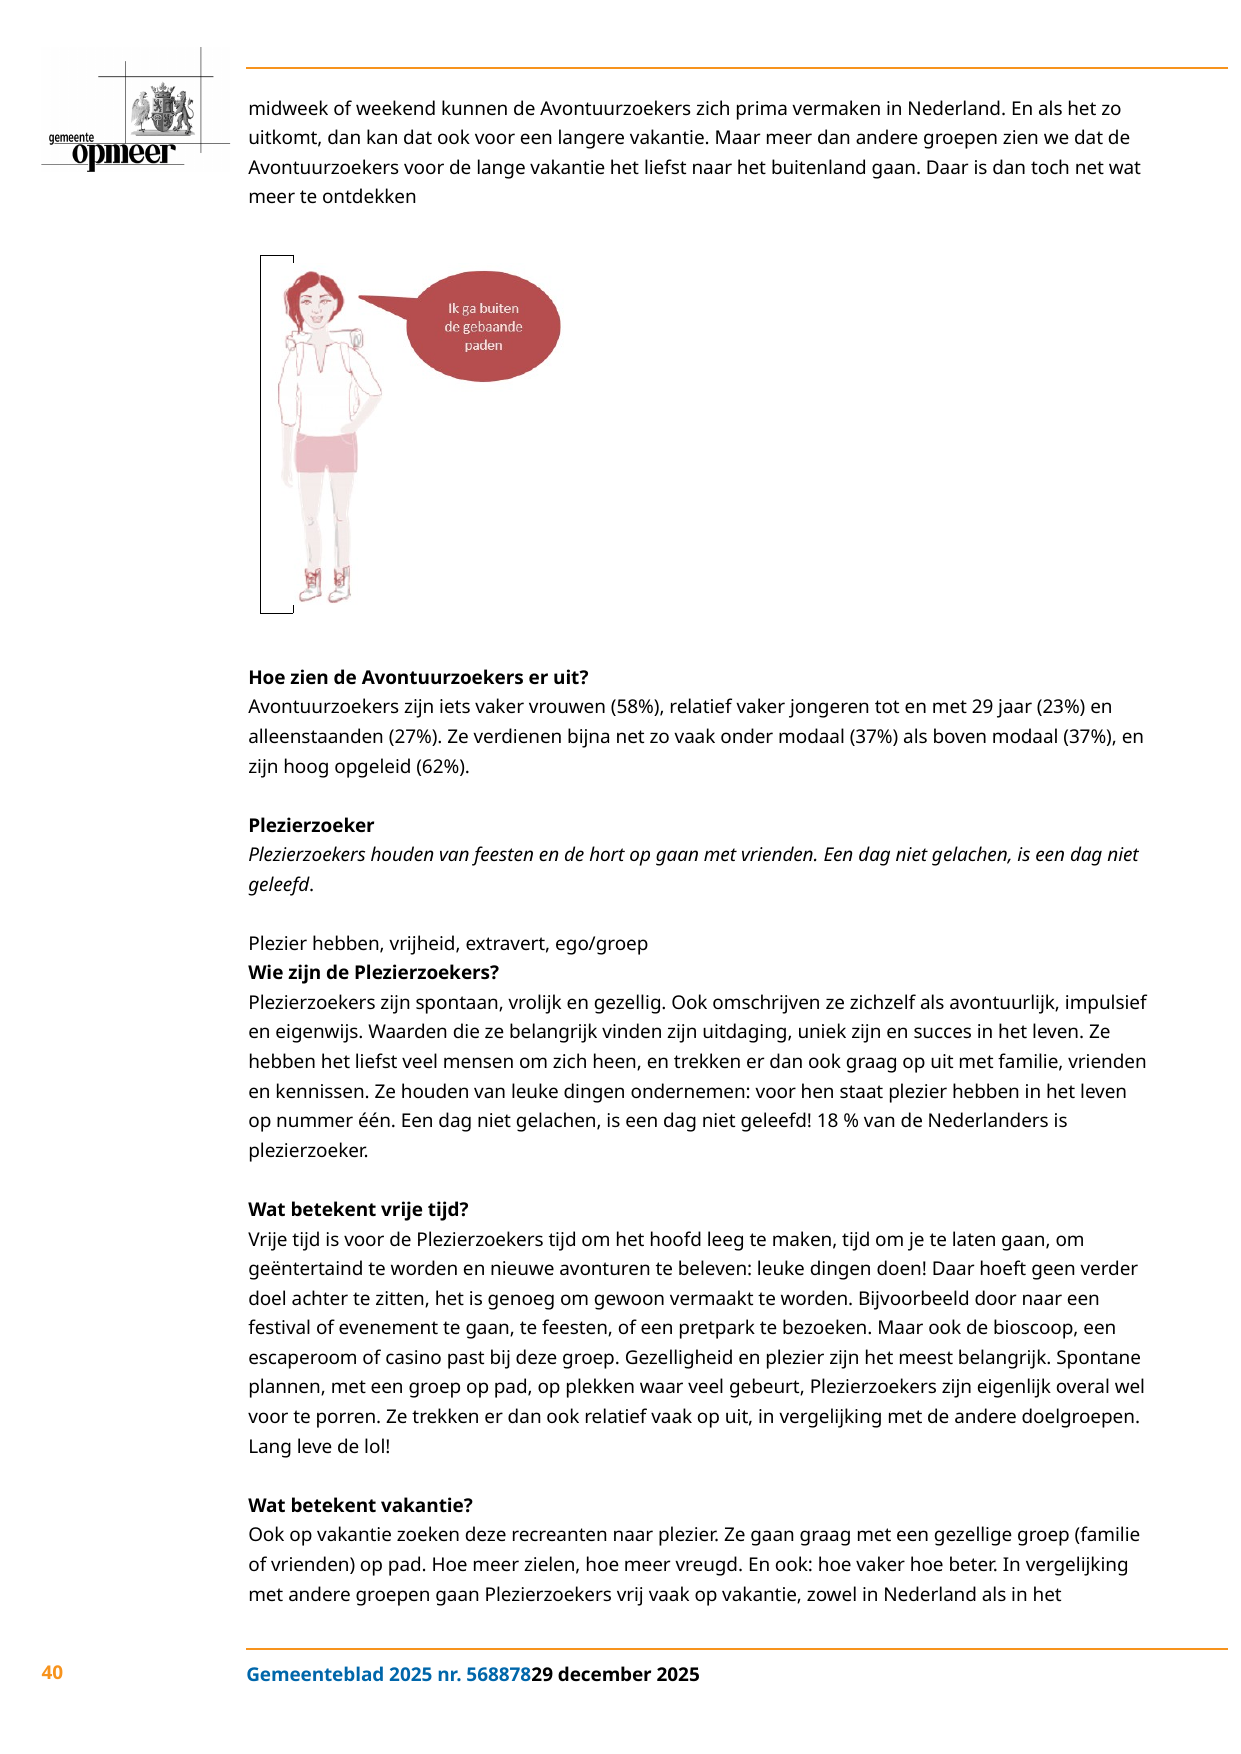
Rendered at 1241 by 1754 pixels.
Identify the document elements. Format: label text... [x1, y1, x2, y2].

text Avontuurzoekers zijn iets vaker vrouwen (58%), relatief vaker jongeren tot en met 29 jaar (23%) en alleenstaanden (27%). Ze verdienen bijna net zo vaak onder modaal (37%) als boven modaal (37%), en zijn hoog opgeleid (62%). [248, 694, 1152, 779]
picture [268, 263, 565, 605]
text Vrije tijd is voor de Plezierzoekers tijd om het hoofd leeg te maken, tijd om je te laten gaan, om geëntertaind te worden en nieuwe avonturen te beleven: leuke dingen doen! Daar hoeft geen verder doel achter te zitten, het is genoeg om gewoon vermaakt te worden. Bijvoorbeeld door naar een festival of evenement te gaan, te feesten, of een pretpark te bezoeken. Maar ook de bioscoop, een escaperoom of casino past bij deze groep. Gezelligheid en plezier zijn het meest belangrijk. Spontane plannen, met een groep op pad, op plekken waar veel gebeurt, Plezierzoekers zijn eigenlijk overal wel voor te porren. Ze trekken er dan ook relatief vaak op uit, in vergelijking met de andere doelgroepen. Lang leve de lol! [248, 1226, 1152, 1458]
text Plezierzoekers houden van feesten en de hort op gaan met vrienden. Een dag niet gelachen, is een dag niet geleefd. [248, 842, 1152, 897]
text midweek of weekend kunnen de Avontuurzoekers zich prima vermaken in Nederland. En als het zo uitkomt, dan kan dat ook voor een langere vakantie. Maar meer dan andere groepen zien we dat de Avontuurzoekers voor de lange vakantie het liefst naar het buitenland gaan. Daar is dan toch net wat meer te ontdekken [248, 95, 1152, 209]
text Plezierzoeker [248, 812, 1152, 838]
text Wie zijn de Plezierzoekers? [248, 959, 1152, 985]
text Plezierzoekers zijn spontaan, vrolijk en gezellig. Ook omschrijven ze zichzelf als avontuurlijk, impulsief en eigenwijs. Waarden die ze belangrijk vinden zijn uitdaging, uniek zijn en succes in het leven. Ze hebben het liefst veel mensen om zich heen, en trekken er dan ook graag op uit met familie, vrienden en kennissen. Ze houden van leuke dingen ondernemen: voor hen staat plezier hebben in het leven op nummer één. Een dag niet gelachen, is een dag niet geleefd! 18 % van de Nederlanders is plezierzoeker. [248, 989, 1152, 1163]
text Ook op vakantie zoeken deze recreanten naar plezier. Ze gaan graag met een gezellige groep (familie of vrienden) op pad. Hoe meer zielen, hoe meer vreugd. En ook: hoe vaker hoe beter. In vergelijking met andere groepen gaan Plezierzoekers vrij vaak op vakantie, zowel in Nederland als in het [248, 1522, 1152, 1606]
text Wat betekent vakantie? [248, 1492, 1152, 1518]
table_header Plezier hebben, vrijheid, extravert, ego/groep [248, 931, 1152, 956]
text Hoe zien de Avontuurzoekers er uit? [248, 664, 1152, 690]
text Wat betekent vrije tijd? [248, 1196, 1152, 1222]
picture [41, 47, 231, 172]
